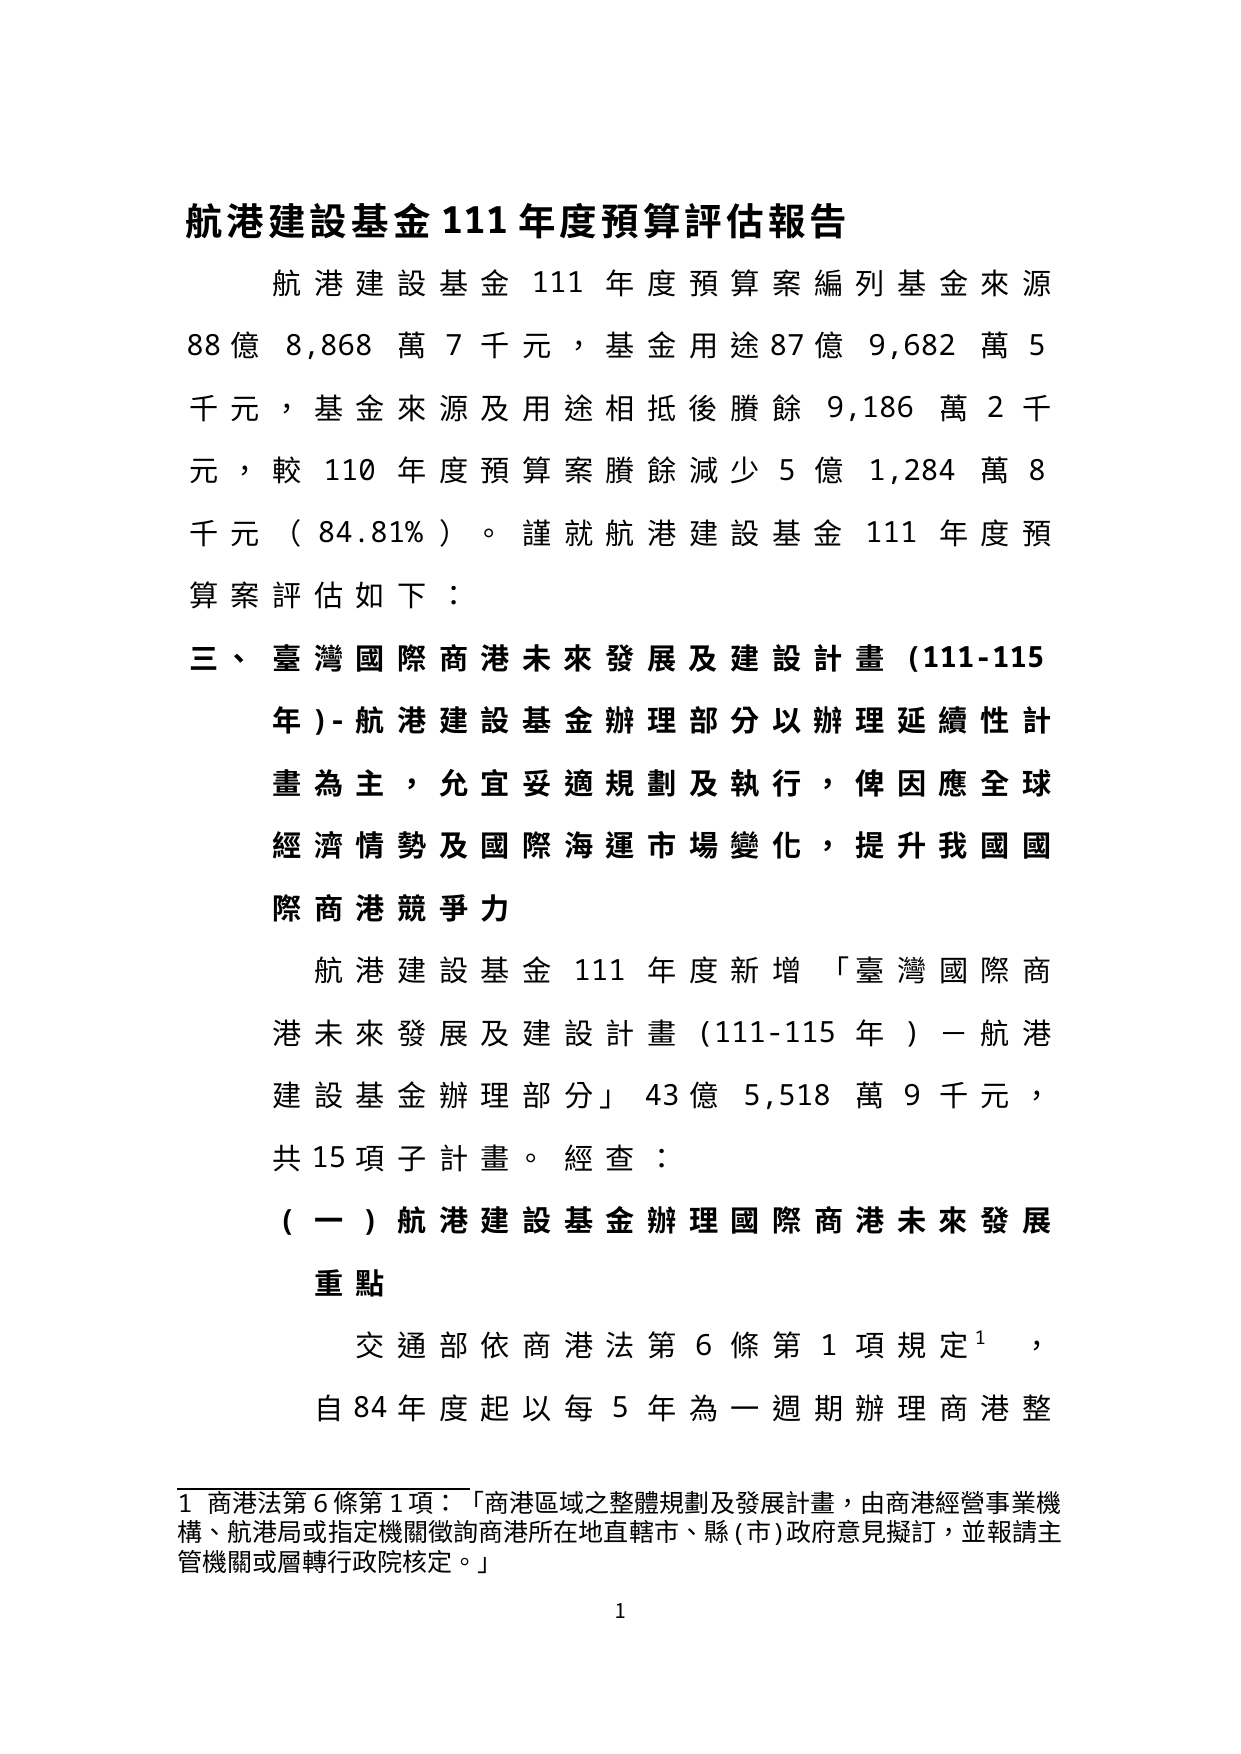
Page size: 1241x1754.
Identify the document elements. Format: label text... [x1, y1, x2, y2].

text 交通部依商港法第6條第1項規定，自84年度起以每5年為一週期辦理商港整 [271, 1302, 1058, 1427]
text 航港建設基金111年度新增「臺灣國際商港未來發展及建設計畫(111-115年)－航港建設基金辦理部分」43億5,518萬9千元，共15項子計畫。經查： [242, 927, 1058, 1177]
text (一)航港建設基金辦理國際商港未來發展重點 [242, 1177, 1058, 1302]
text 航港建設基金111年度預算評估報告 [183, 177, 1058, 240]
text 商港法第6條第1項：「商港區域之整體規劃及發展計畫，由商港經營事業機構、航港局或指定機關徵詢商港所在地直轄市、縣(市)政府意見擬訂，並報請主管機關或層轉行政院核定。」 [177, 1489, 1063, 1577]
text 三、臺灣國際商港未來發展及建設計畫(111-115年)-航港建設基金辦理部分以辦理延續性計畫為主，允宜妥適規劃及執行，俾因應全球經濟情勢及國際海運市場變化，提升我國國際商港競爭力 [183, 615, 1058, 927]
text 航港建設基金111年度預算案編列基金來源88億8,868萬7千元，基金用途87億9,682萬5千元，基金來源及用途相抵後賸餘9,186萬2千元，較110年度預算案賸餘減少5億1,284萬8千元（84.81%）。謹就航港建設基金111年度預算案評估如下： [183, 240, 1058, 615]
